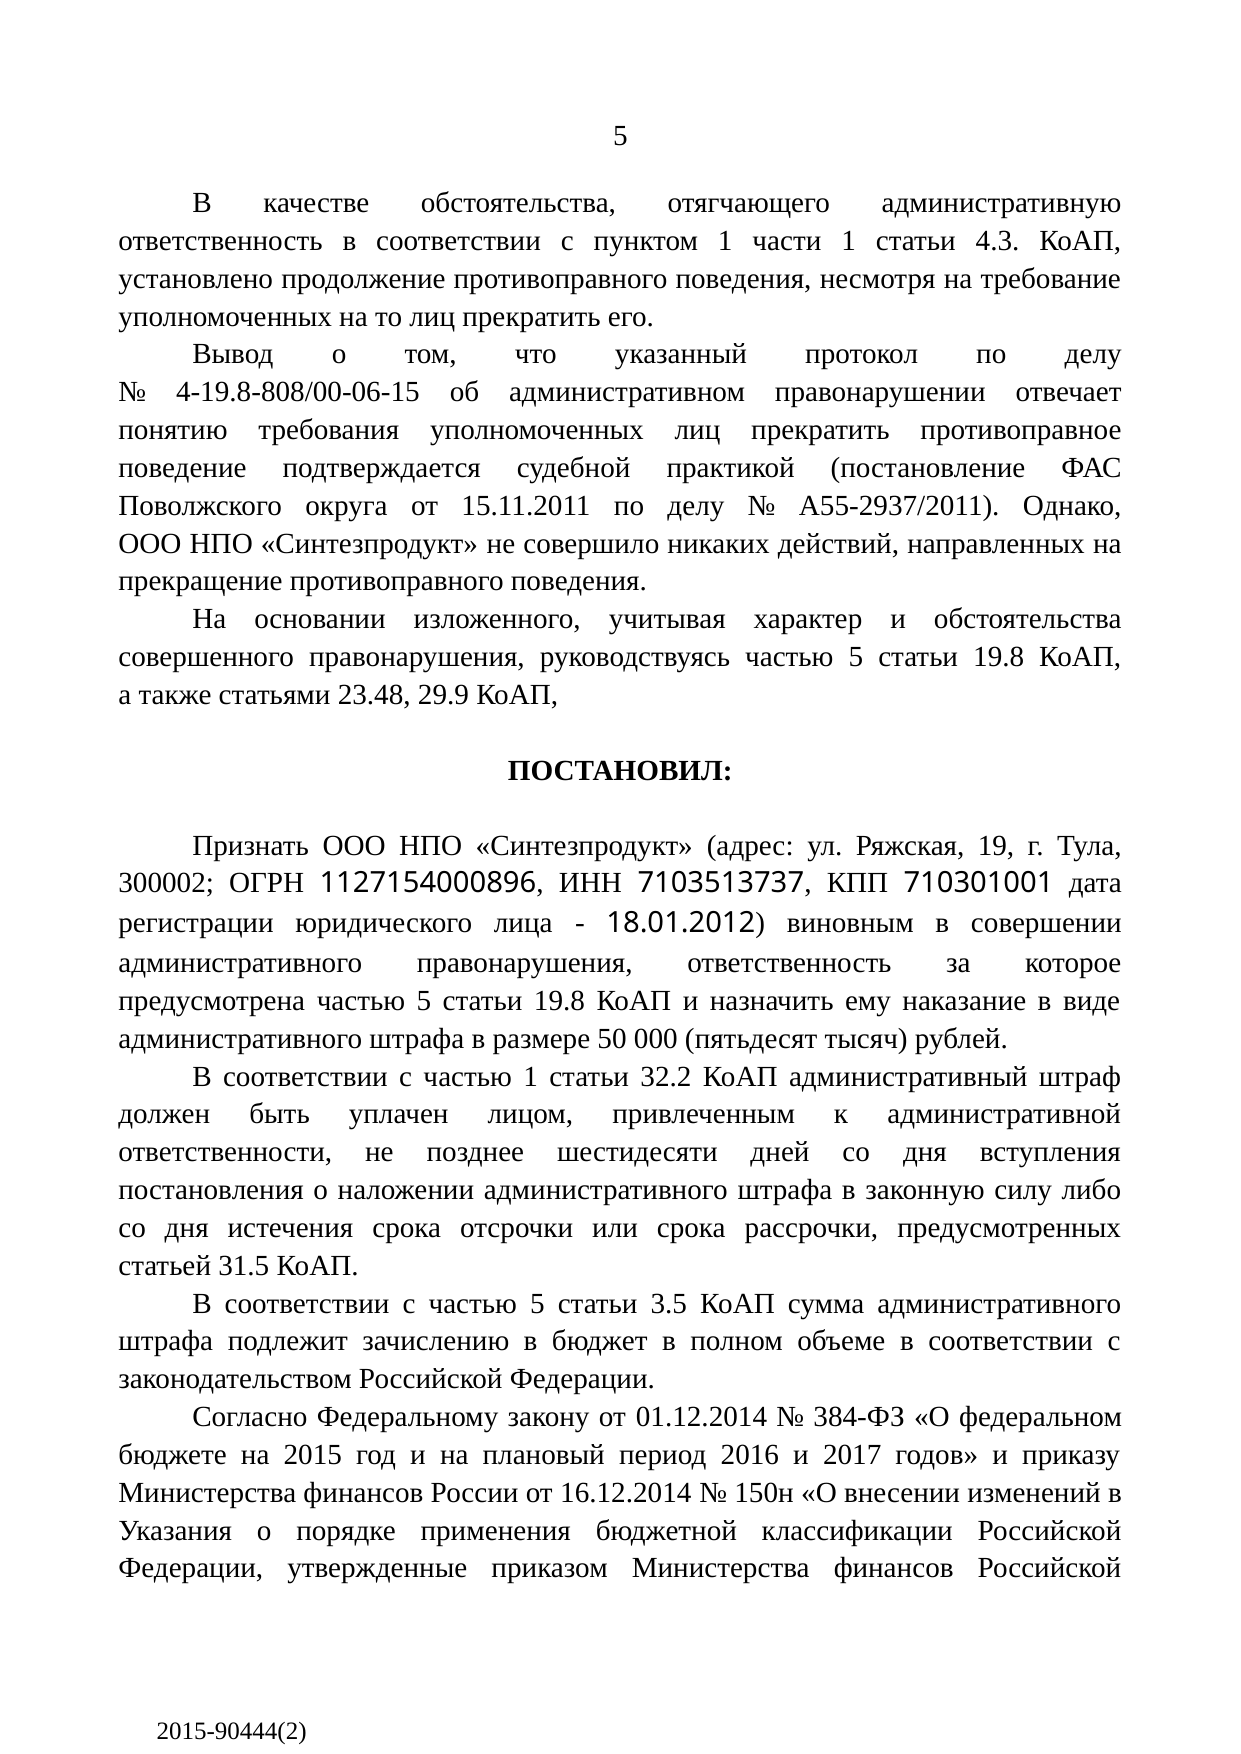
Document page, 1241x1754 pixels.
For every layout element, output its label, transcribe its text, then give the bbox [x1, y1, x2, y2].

text Согласно Федеральному закону от 01.12.2014 № 384-ФЗ «О федеральном бюджете на 2015 год и на плановый период 2016 и 2017 годов» и приказу Министерства финансов России от 16.12.2014 № 150н «О внесении изменений в Указания о порядке применения бюджетной классификации Российской Федерации, утвержденные приказом Министерства финансов Российской [118, 1395, 1122, 1584]
text На основании изложенного, учитывая характер и обстоятельства совершенного правонарушения, руководствуясь частью 5 статьи 19.8 КоАП, а также статьями 23.48, 29.9 КоАП, [118, 597, 1122, 711]
text В качестве обстоятельства, отягчающего административную ответственность в соответствии с пунктом 1 части 1 статьи 4.3. КоАП, установлено продолжение противоправного поведения, несмотря на требование уполномоченных на то лиц прекратить его. [118, 181, 1122, 332]
text Признать ООО НПО «Синтезпродукт» (адрес: ул. Ряжская, 19, г. Тула, 300002; ОГРН 1127154000896, ИНН 7103513737, КПП 710301001 дата регистрации юридического лица - 18.01.2012) виновным в совершении административного правонарушения, ответственность за которое предусмотрена частью 5 статьи 19.8 КоАП и назначить ему наказание в виде административного штрафа в размере 50 000 (пятьдесят тысяч) рублей. [118, 824, 1122, 1054]
list Вывод о том, что указанный протокол по делу № 4-19.8-808/00-06-15 об административном правонарушении отвечает понятию требования уполномоченных лиц прекратить противоправное поведение подтверждается судебной практикой (постановление ФАС Поволжского округа от 15.11.2011 по делу № А55-2937/2011). Однако, ООО НПО «Синтезпродукт» не совершило никаких действий, направленных на прекращение противоправного поведения. [118, 332, 1122, 597]
text ПОСТАНОВИЛ: [118, 748, 1122, 786]
text В соответствии с частью 1 статьи 32.2 КоАП административный штраф должен быть уплачен лицом, привлеченным к административной ответственности, не позднее шестидесяти дней со дня вступления постановления о наложении административного штрафа в законную силу либо со дня истечения срока отсрочки или срока рассрочки, предусмотренных статьей 31.5 КоАП. [118, 1054, 1122, 1281]
text В соответствии с частью 5 статьи 3.5 КоАП сумма административного штрафа подлежит зачислению в бюджет в полном объеме в соответствии с законодательством Российской Федерации. [118, 1281, 1122, 1395]
